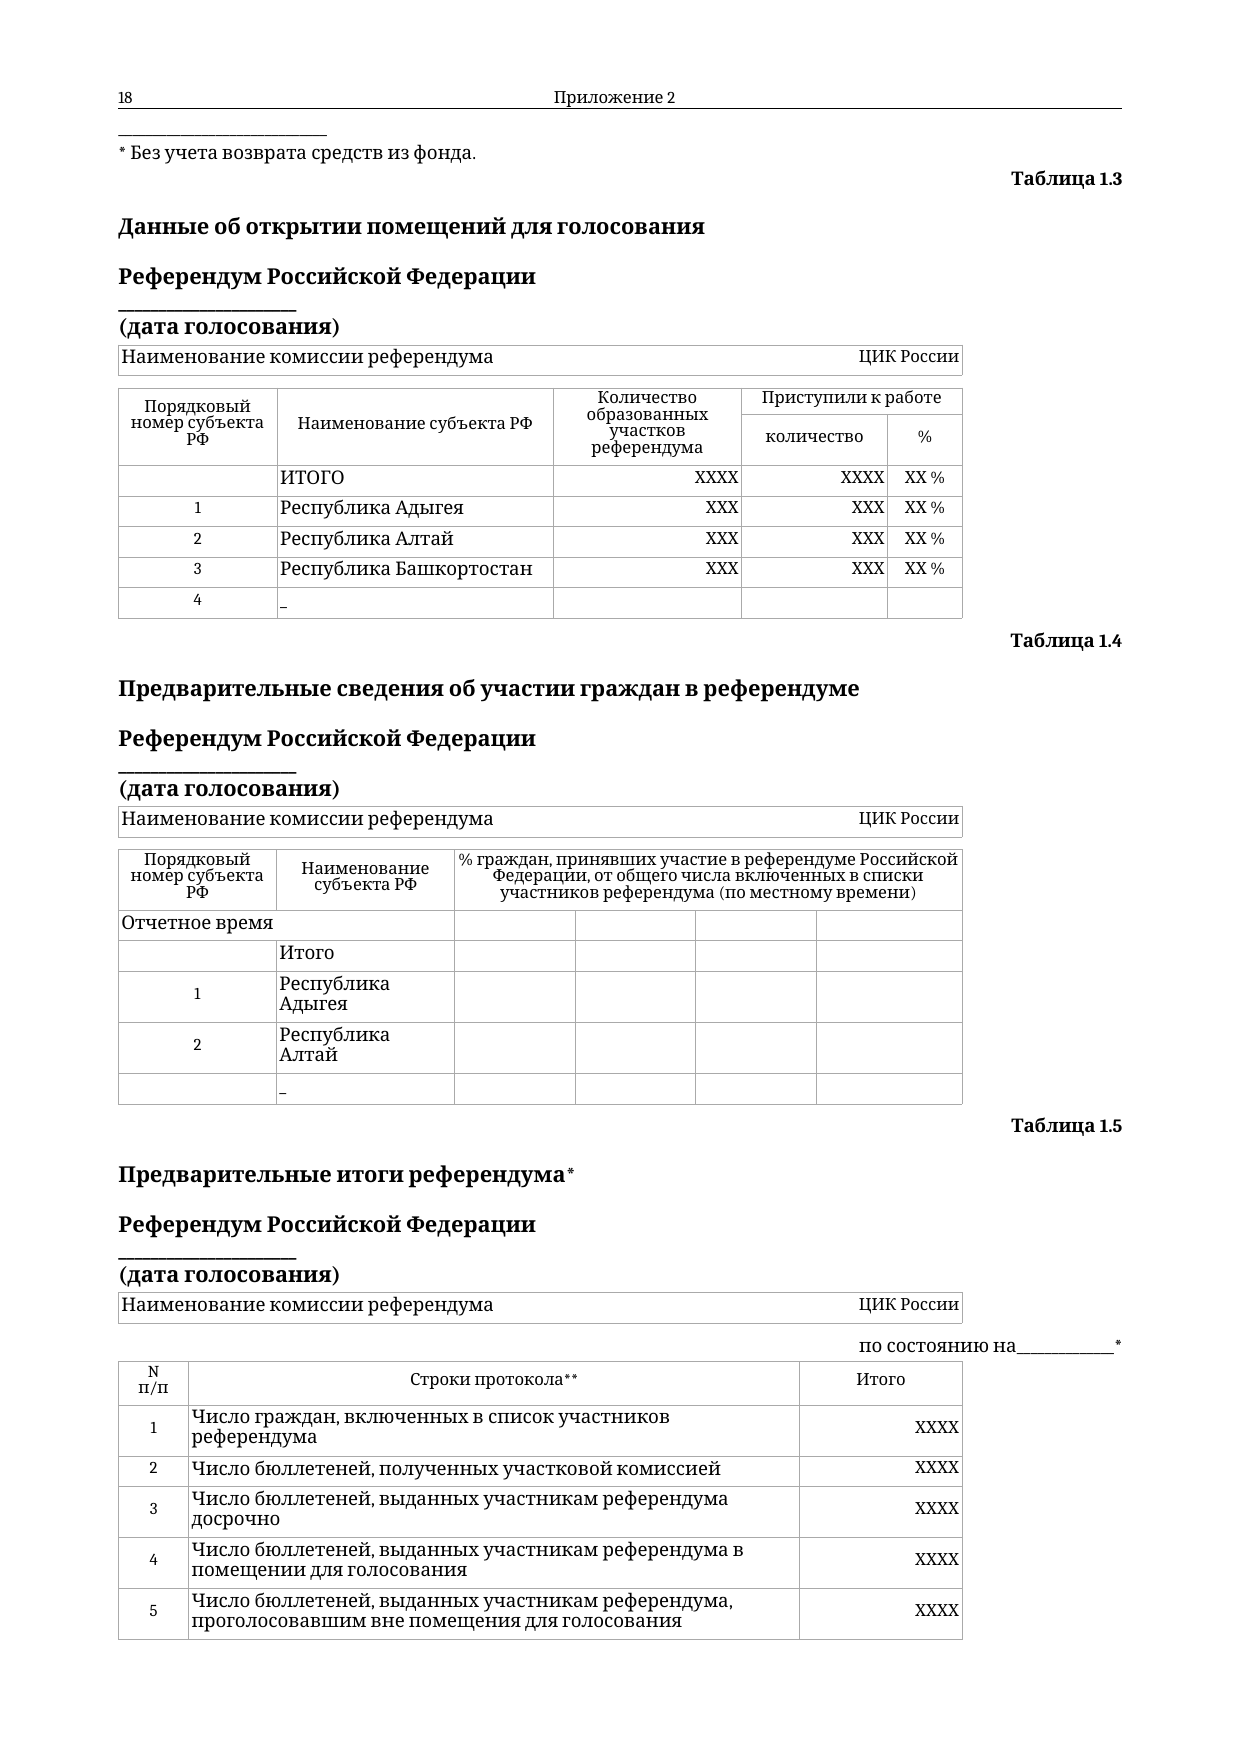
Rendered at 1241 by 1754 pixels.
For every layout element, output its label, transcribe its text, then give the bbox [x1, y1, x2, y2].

table_cell [455, 941, 575, 971]
table_cell 4 [119, 588, 277, 618]
table_cell [119, 466, 277, 496]
table_header Наименование комиссии референдума [119, 346, 553, 375]
table_header Наименование комиссии референдума [119, 1293, 553, 1323]
table_cell [696, 911, 816, 940]
table_cell ХХХ [742, 497, 887, 526]
table_cell Число бюллетеней, полученных участковой комиссией [189, 1457, 799, 1486]
table_cell Число граждан, включенных в список участников референдума [189, 1406, 799, 1456]
table_cell [576, 941, 695, 971]
subtitle Предварительные сведения об участии граждан в референдуме [118, 676, 1122, 702]
table_cell ХХ % [888, 466, 962, 496]
table_cell [119, 1074, 276, 1103]
table_header Приступили к работе [742, 389, 962, 414]
table_cell ХХХХ [800, 1457, 962, 1486]
table_cell ХХХ [554, 497, 741, 526]
table_cell количество [742, 415, 887, 465]
text Таблица 1.3 [118, 168, 1122, 190]
table_cell ХХХХ [800, 1538, 962, 1588]
text * Без учета возврата средств из фонда. [118, 143, 1122, 164]
table_header ЦИК России [553, 346, 962, 375]
table_cell Республика Башкортостан [278, 558, 553, 587]
table_cell 1 [119, 1406, 188, 1456]
table_cell Республика Алтай [278, 527, 553, 557]
table_cell [455, 972, 575, 1022]
table_cell _ [277, 1074, 454, 1103]
table_cell _ [278, 588, 553, 618]
table_cell [554, 588, 741, 618]
table_cell [888, 588, 962, 618]
table_cell ХХХ [742, 527, 887, 557]
table_cell 2 [119, 1023, 276, 1073]
table_cell 4 [119, 1538, 188, 1588]
table_cell Республика Адыгея [277, 972, 454, 1022]
table_header N п/п [119, 1362, 188, 1405]
table_header ЦИК России [553, 1293, 962, 1323]
table_cell [817, 972, 962, 1022]
table_header Итого [800, 1362, 962, 1405]
table_header Наименование субъекта РФ [277, 850, 454, 910]
table_header Строки протокола** [189, 1362, 799, 1405]
table_cell [576, 1023, 695, 1073]
subtitle Референдум Российской Федерации ______________________ (дата голосования) [118, 265, 1122, 340]
table_cell ХХХХ [554, 466, 741, 496]
table_header % граждан, принявших участие в референдуме Российской Федерации, от общего числа включенных в списки участников референдума (по местному времени) [455, 850, 962, 910]
table_cell 2 [119, 527, 277, 557]
table_cell Число бюллетеней, выданных участникам референдума в помещении для голосования [189, 1538, 799, 1588]
table_cell [576, 1074, 695, 1103]
subtitle Референдум Российской Федерации ______________________ (дата голосования) [118, 726, 1122, 802]
table_header Порядковый номер субъекта РФ [119, 389, 277, 465]
table_cell ХХ % [888, 558, 962, 587]
table_cell ХХХХ [800, 1487, 962, 1537]
table_cell [696, 941, 816, 971]
table_cell ХХХХ [800, 1589, 962, 1639]
table_cell ХХХ [554, 527, 741, 557]
table_cell [696, 972, 816, 1022]
table_cell [455, 911, 575, 940]
table_cell 1 [119, 497, 277, 526]
table_cell [696, 1074, 816, 1103]
table_cell ХХХ [554, 558, 741, 587]
table_cell ХХ % [888, 527, 962, 557]
table_cell Число бюллетеней, выданных участникам референдума досрочно [189, 1487, 799, 1537]
table_cell [742, 588, 887, 618]
table_cell [455, 1074, 575, 1103]
table_cell Итого [277, 941, 454, 971]
table_cell [696, 1023, 816, 1073]
table_cell Отчетное время [119, 911, 454, 940]
subtitle Референдум Российской Федерации ______________________ (дата голосования) [118, 1212, 1122, 1288]
table_cell % [888, 415, 962, 465]
table_header Наименование субъекта РФ [278, 389, 553, 465]
text Таблица 1.4 [118, 630, 1122, 652]
table_header Порядковый номер субъекта РФ [119, 850, 276, 910]
table_cell [817, 1023, 962, 1073]
table_cell ХХХ [742, 558, 887, 587]
table_cell [576, 911, 695, 940]
table_cell [576, 972, 695, 1022]
table_cell 3 [119, 1487, 188, 1537]
table_header ЦИК России [613, 807, 962, 837]
subtitle Предварительные итоги референдума* [118, 1162, 1122, 1188]
table_cell ИТОГО [278, 466, 553, 496]
table_cell 1 [119, 972, 276, 1022]
table_cell [119, 941, 276, 971]
table_header Наименование комиссии референдума [119, 807, 612, 837]
table_cell [817, 911, 962, 940]
table_cell 2 [119, 1457, 188, 1486]
table_cell 5 [119, 1589, 188, 1639]
table_cell [455, 1023, 575, 1073]
subtitle Данные об открытии помещений для голосования [118, 215, 1122, 240]
table_cell ХХХХ [742, 466, 887, 496]
table_cell [817, 941, 962, 971]
text Таблица 1.5 [118, 1116, 1122, 1138]
table_header Количество образованных участков референдума [554, 389, 741, 465]
table_cell ХХХХ [800, 1406, 962, 1456]
table_cell [817, 1074, 962, 1103]
table_cell ХХ % [888, 497, 962, 526]
text ______________________________ [118, 118, 1122, 138]
table_cell 3 [119, 558, 277, 587]
table_cell Число бюллетеней, выданных участникам референдума, проголосовавшим вне помещения для голосования [189, 1589, 799, 1639]
table_cell Республика Алтай [277, 1023, 454, 1073]
text по состоянию на______________* [118, 1335, 1122, 1357]
table_cell Республика Адыгея [278, 497, 553, 526]
